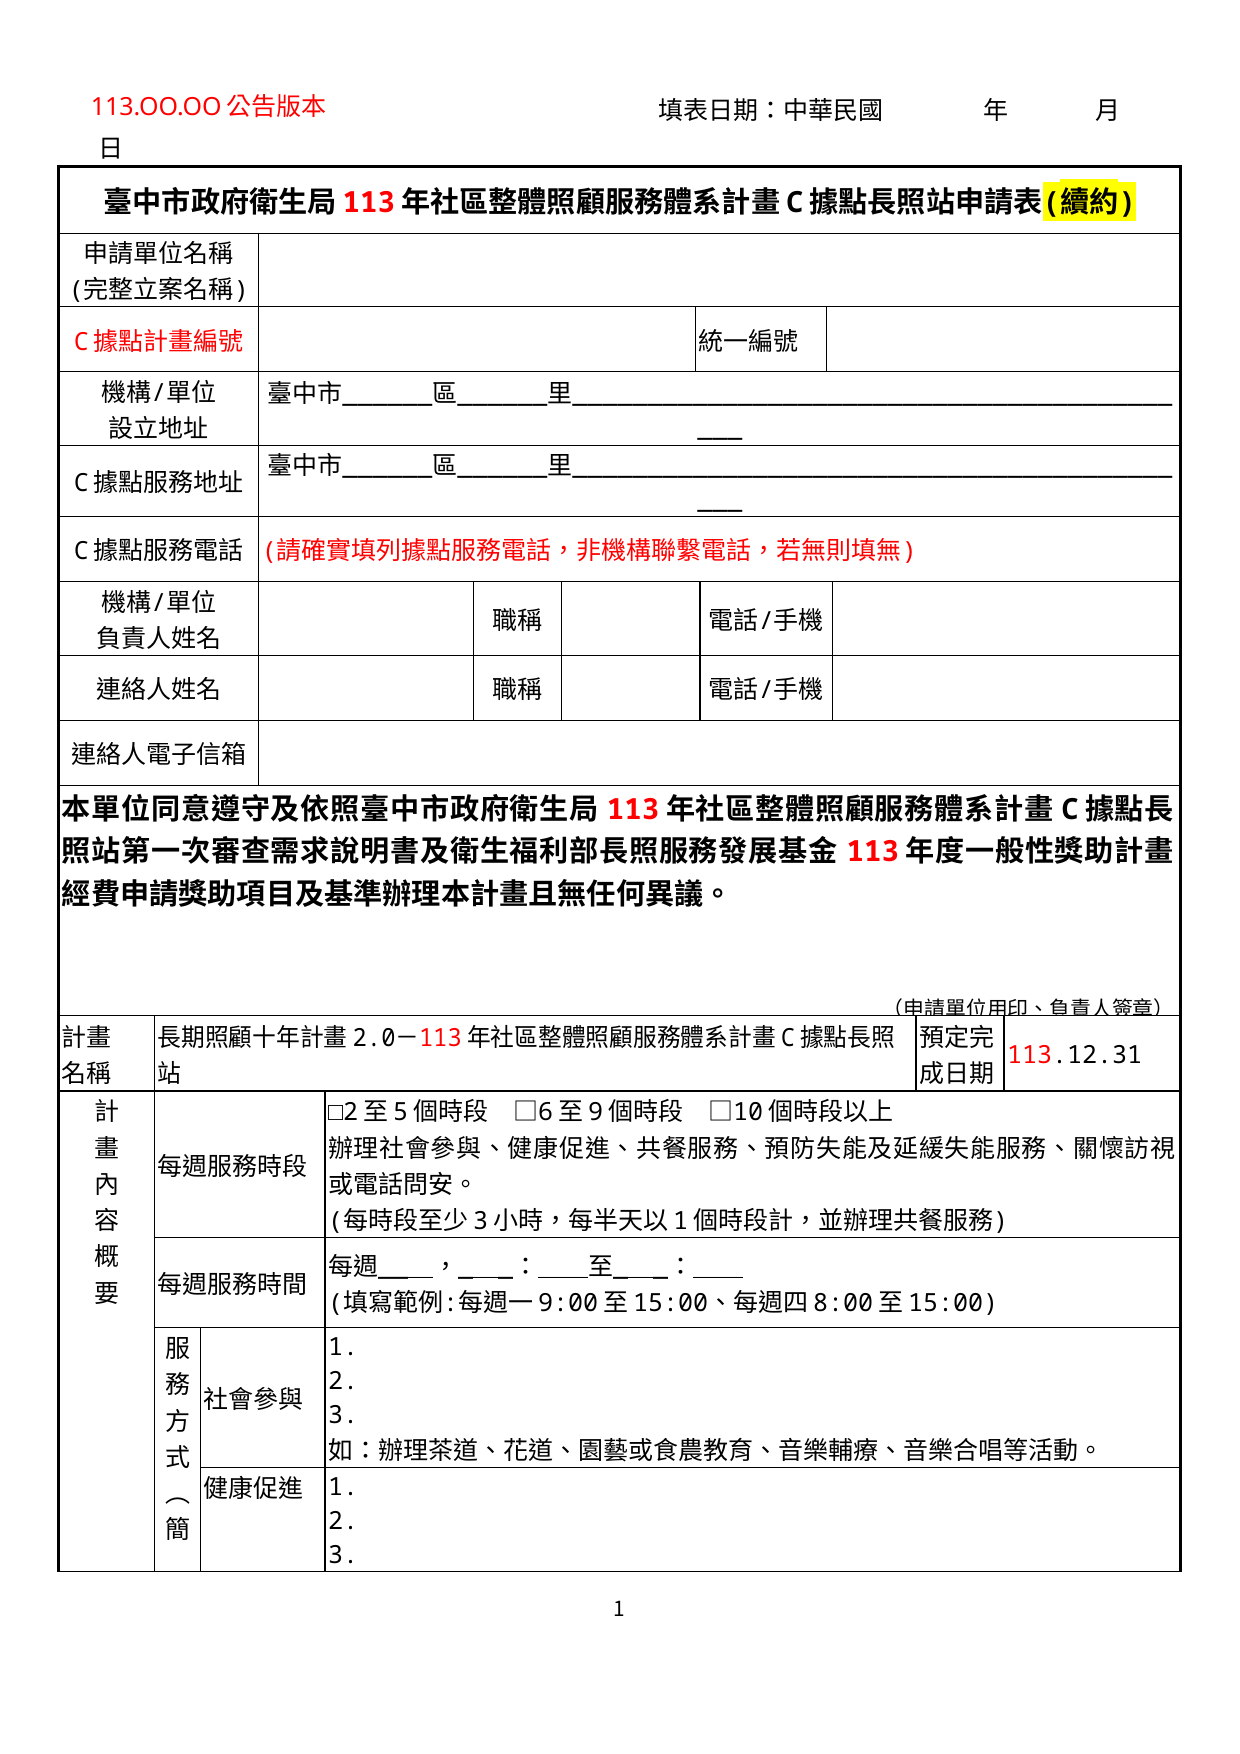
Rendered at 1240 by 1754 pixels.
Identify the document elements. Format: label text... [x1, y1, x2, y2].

table_cell 計畫 名稱 [60, 1016, 154, 1090]
table_cell 臺中市______區______里___________________________________________ [259, 372, 1179, 444]
table_cell 113.12.31 [1005, 1016, 1179, 1090]
table_cell 臺中市______區______里___________________________________________ [259, 446, 1179, 516]
table_cell C據點計畫編號 [60, 307, 258, 371]
table_cell 職稱 [474, 582, 561, 654]
table_cell 健康促進 [201, 1468, 324, 1571]
table_cell [833, 656, 1179, 719]
table_cell [259, 234, 1179, 306]
table_cell 1. 2. 3. [326, 1468, 1179, 1571]
table_cell [827, 307, 1179, 371]
table_cell [259, 582, 473, 654]
table_cell 電話/手機 [701, 656, 832, 719]
table_cell 連絡人姓名 [60, 656, 258, 719]
table_cell 每週服務時段 [155, 1092, 324, 1237]
table_cell 機構/單位 設立地址 [60, 372, 258, 444]
table_cell 連絡人電子信箱 [60, 721, 258, 784]
table_cell 申請單位名稱 (完整立案名稱) [60, 234, 258, 306]
table_cell 機構/單位 負責人姓名 [60, 582, 258, 654]
table_cell (請確實填列據點服務電話，非機構聯繫電話，若無則填無) [259, 517, 1179, 581]
table_cell 本單位同意遵守及依照臺中市政府衛生局113年社區整體照顧服務體系計畫C據點長照站第一次審查需求說明書及衛生福利部長照服務發展基金113年度一般性獎助計畫經費申請獎助項目及基準辦理本計畫且無任何異議。 （申請單位用印、負責人簽章） （申請單位用印、負責人簽章） [60, 786, 1179, 1015]
text 填表日期：中華民國 年 月 日 [76, 79, 1141, 164]
table_cell 計 畫 內 容 概 要 [60, 1092, 154, 1571]
table_cell 每週服務時間 [155, 1238, 324, 1327]
table_cell 1. 2. 3. 如：辦理茶道、花道、園藝或食農教育、音樂輔療、音樂合唱等活動。 [326, 1328, 1179, 1467]
table_cell [562, 656, 699, 719]
table_cell □2至5個時段 □6至9個時段 □10個時段以上 辦理社會參與、健康促進、共餐服務、預防失能及延緩失能服務、關懷訪視或電話問安。 (每時段至少3小時，每半天以1個時段計，並辦理共餐服務) [326, 1092, 1179, 1237]
text 113.OO.OO公告版本 [91, 87, 491, 123]
table_cell 預定完成日期 [917, 1016, 1003, 1090]
table_cell 職稱 [474, 656, 561, 719]
table_header 臺中市政府衛生局113年社區整體照顧服務體系計畫C據點長照站申請表(續約) [60, 168, 1179, 232]
table_cell [562, 582, 699, 654]
table_cell C據點服務地址 [60, 446, 258, 516]
table_cell 社會參與 [201, 1328, 324, 1467]
table_cell 長期照顧十年計畫2.0－113年社區整體照顧服務體系計畫C據點長照站 [155, 1016, 915, 1090]
table_cell 服務方式 ︵簡 [155, 1328, 200, 1571]
table_cell [259, 656, 473, 719]
table_cell [259, 721, 1179, 784]
table_cell 電話/手機 [701, 582, 832, 654]
table_cell C據點服務電話 [60, 517, 258, 581]
table_cell 統一編號 [696, 307, 826, 371]
table_cell [833, 582, 1179, 654]
table_cell [259, 307, 695, 371]
table_cell 每週__＿，_＿_：＿＿至_＿_：＿＿ (填寫範例:每週一9:00至15:00、每週四8:00至15:00) [326, 1238, 1179, 1327]
